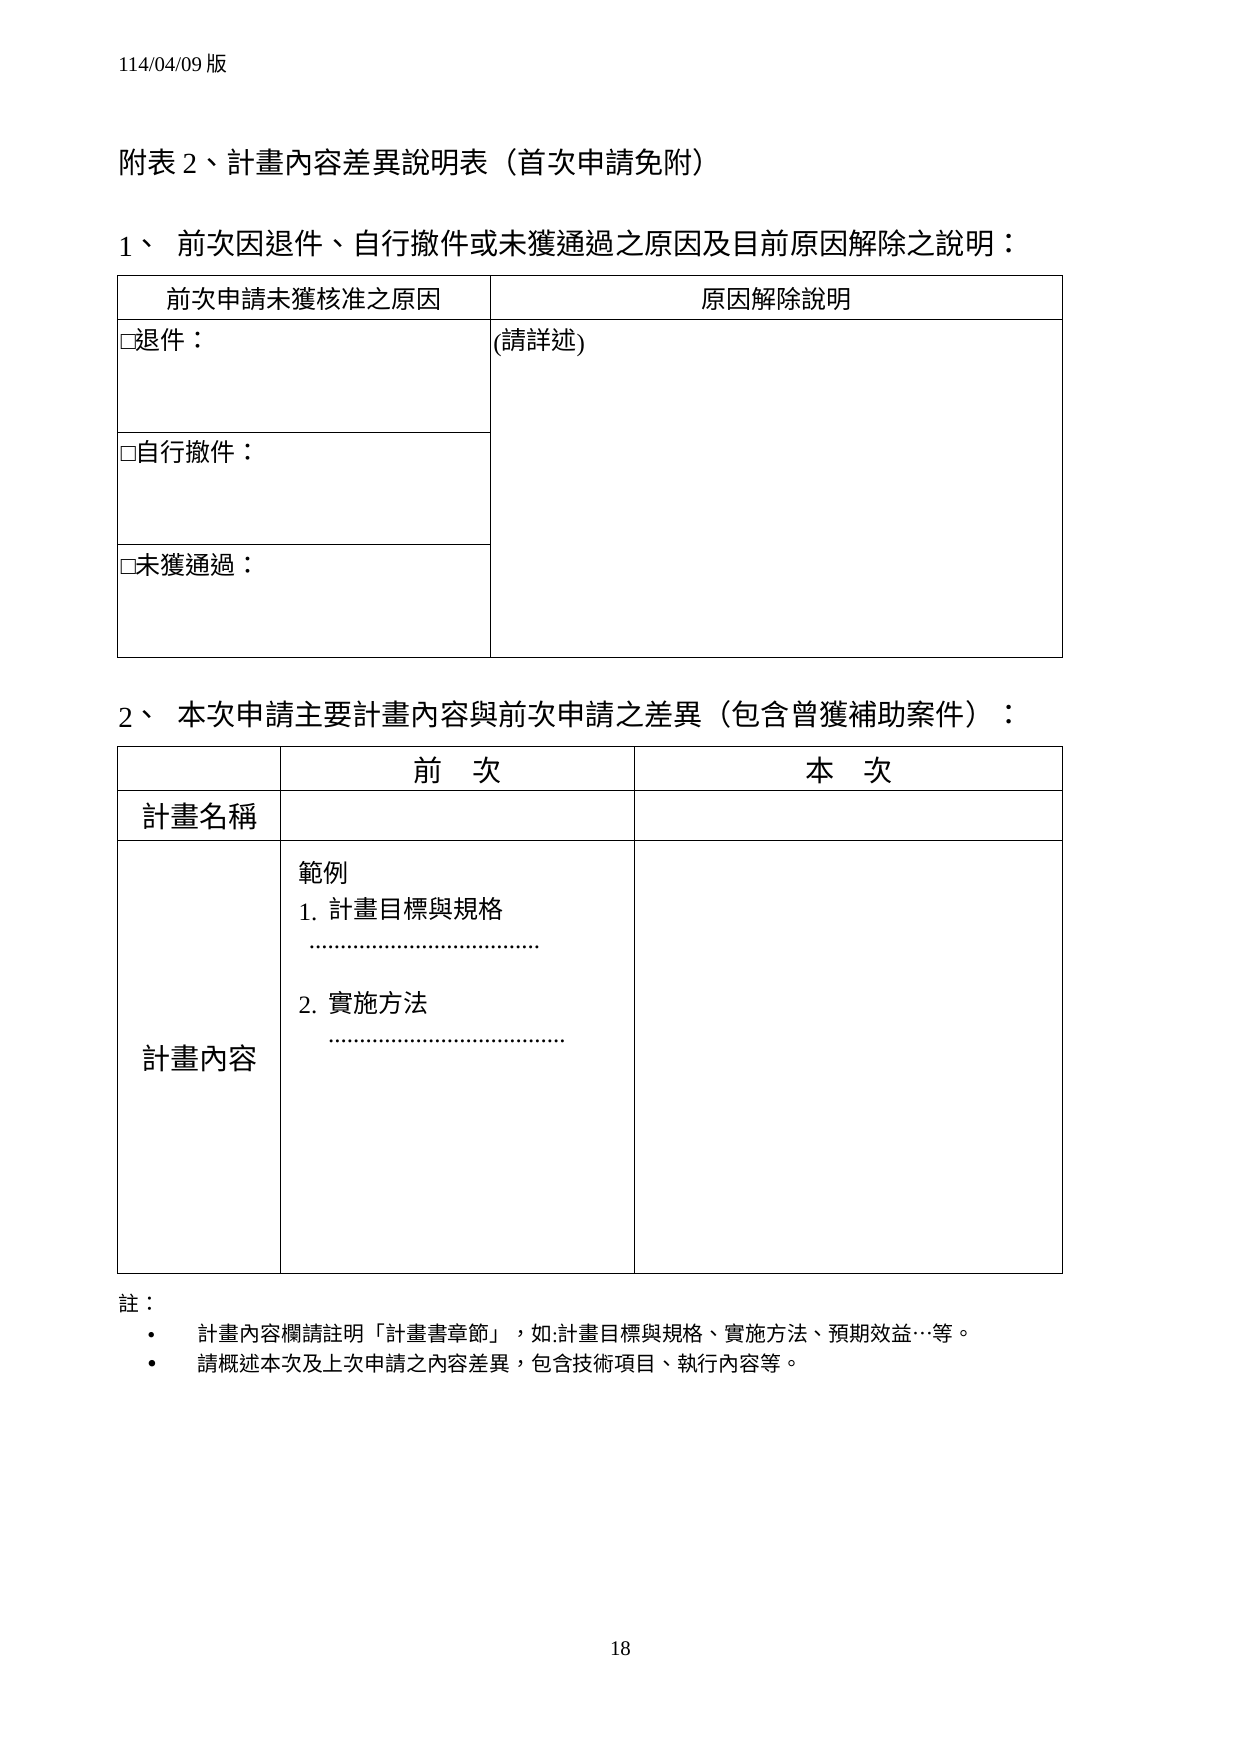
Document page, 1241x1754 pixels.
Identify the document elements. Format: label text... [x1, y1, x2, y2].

table_cell [281, 791, 634, 839]
table_cell □退件： [118, 320, 490, 432]
table_header 前 次 [281, 747, 634, 789]
table_cell □未獲通過： [118, 545, 490, 657]
table_cell 計畫內容 [118, 841, 280, 1273]
table_header 原因解除說明 [491, 276, 1062, 319]
text 註： [118, 1287, 1163, 1317]
table_cell 範例 計畫目標與規格 ..................................... 實施方法 ...................................... [281, 841, 634, 1273]
list 前次因退件、自行撤件或未獲通過之原因及目前原因解除之說明： [118, 221, 1122, 263]
text 附表2、計畫內容差異說明表（首次申請免附） [118, 140, 1122, 182]
table_header 本 次 [635, 747, 1062, 789]
list 請概述本次及上次申請之內容差異，包含技術項目、執行內容等。 [148, 1347, 1163, 1377]
table_cell 計畫名稱 [118, 791, 280, 839]
list 本次申請主要計畫內容與前次申請之差異（包含曾獲補助案件）： [118, 691, 1122, 734]
table_header 前次申請未獲核准之原因 [118, 276, 490, 319]
table_cell (請詳述) [491, 320, 1062, 657]
table_cell [635, 841, 1062, 1273]
table_cell [635, 791, 1062, 839]
table_cell □自行撤件： [118, 433, 490, 544]
list 計畫內容欄請註明「計畫書章節」，如:計畫目標與規格、實施方法、預期效益…等。 [148, 1317, 1163, 1347]
table_header [118, 747, 280, 789]
